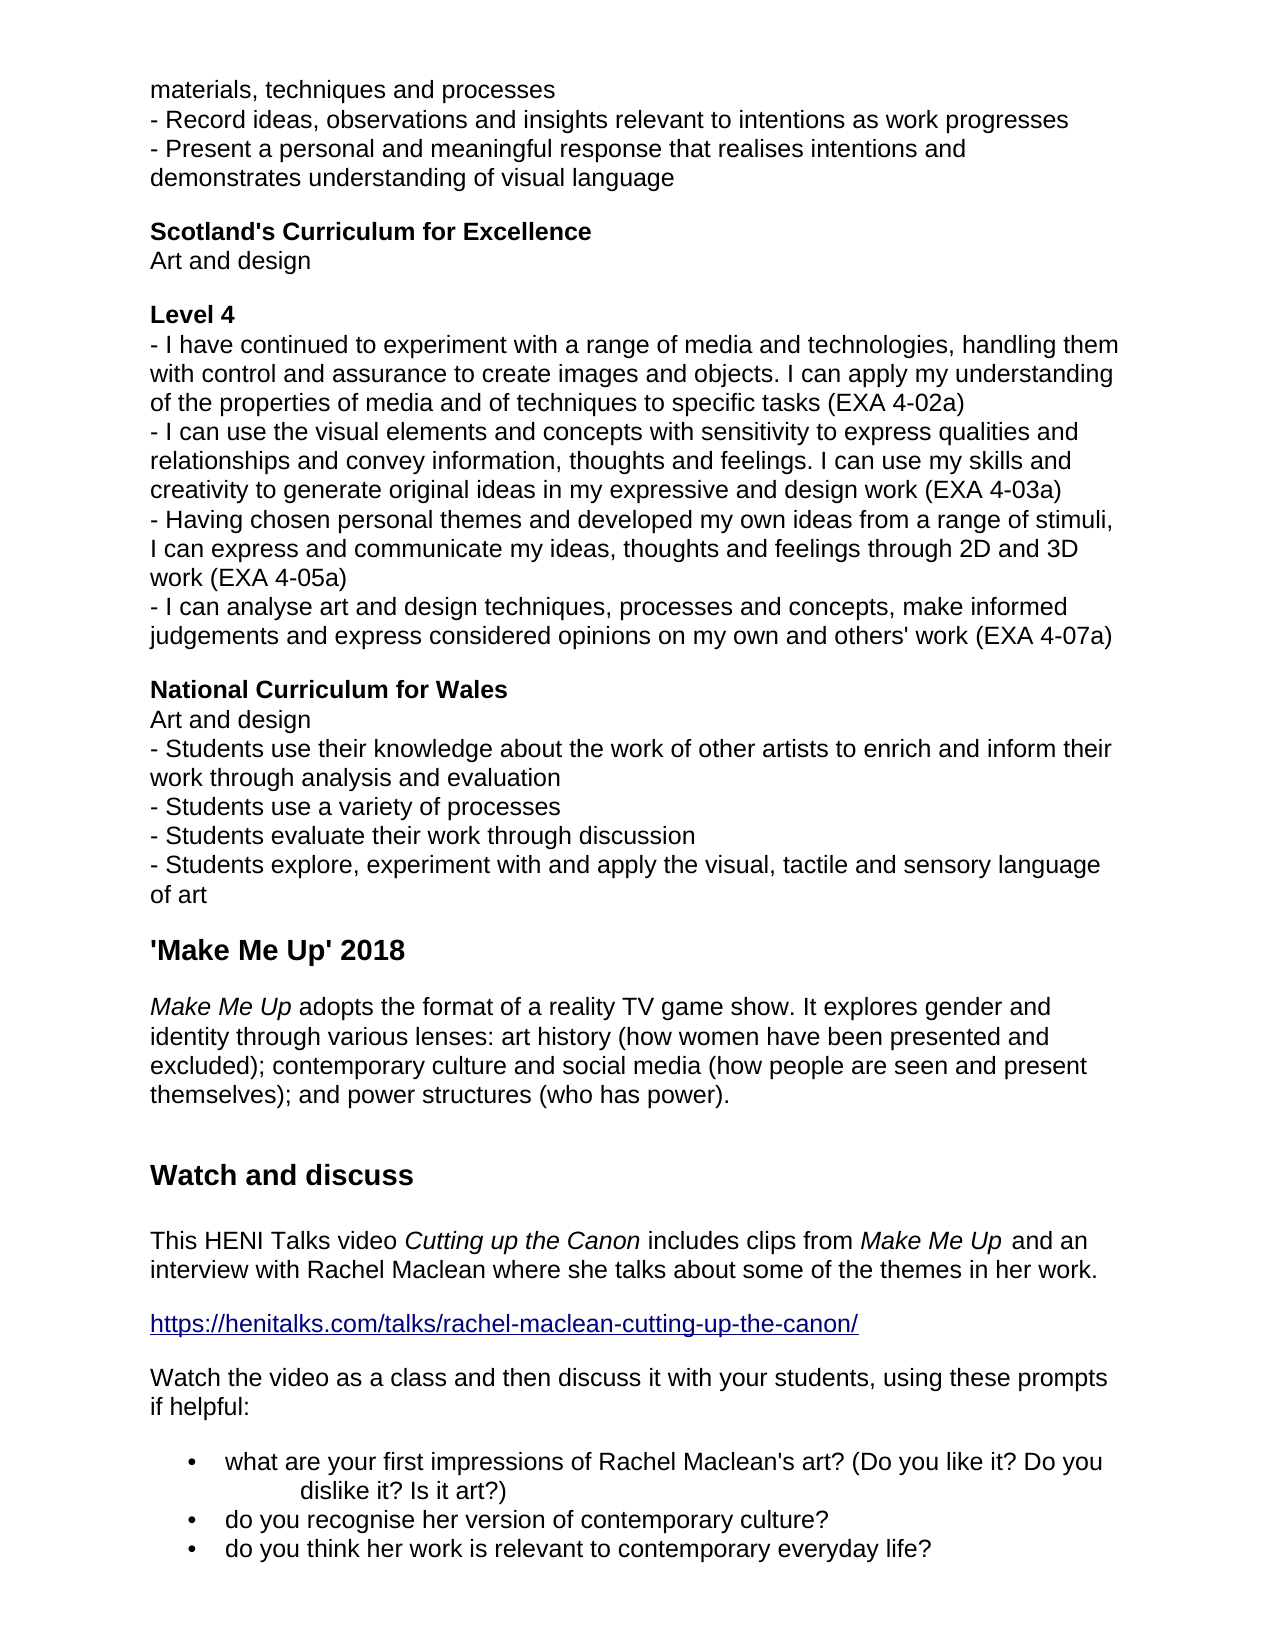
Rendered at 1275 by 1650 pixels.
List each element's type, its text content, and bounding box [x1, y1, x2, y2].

list do you recognise her version of contemporary culture? [187, 1504, 1125, 1534]
text Make Me Up adopts the format of a reality TV game show. It explores gender and identity through various lenses: art history (how women have been presented and excluded); contemporary culture and social media (how people are seen and present themselves); and power structures (who has power). [150, 992, 1125, 1108]
text Art and design [150, 246, 1125, 275]
list do you think her work is relevant to contemporary everyday life? [187, 1534, 1125, 1563]
text This HENI Talks video Cutting up the Canon includes clips from Make Me Up and an interview with Rachel Maclean where she talks about some of the themes in her work. [150, 1225, 1125, 1284]
text Level 4 - I have continued to experiment with a range of media and technologies, handling them with control and assurance to create images and objects. I can apply my understanding of the properties of media and of techniques to specific tasks (EXA 4-02a) - I can use the visual elements and concepts with sensitivity to express qualities and relationships and convey information, thoughts and feelings. I can use my skills and creativity to generate original ideas in my expressive and design work (EXA 4-03a) - Having chosen personal themes and developed my own ideas from a range of stimuli, I can express and communicate my ideas, thoughts and feelings through 2D and 3D work (EXA 4-05a) - I can analyse art and design techniques, processes and concepts, make informed judgements and express considered opinions on my own and others' work (EXA 4-07a) [150, 300, 1125, 650]
text Art and design - Students use their knowledge about the work of other artists to enrich and inform their work through analysis and evaluation - Students use a variety of processes - Students evaluate their work through discussion - Students explore, experiment with and apply the visual, tactile and sensory language of art [150, 704, 1125, 908]
text https://henitalks.com/talks/rachel-maclean-cutting-up-the-canon/ [150, 1309, 1125, 1338]
text 'Make Me Up' 2018 [150, 933, 1125, 967]
text National Curriculum for Wales [150, 675, 1125, 704]
text Watch the video as a class and then discuss it with your students, using these prompts if helpful: [150, 1363, 1125, 1421]
text Scotland's Curriculum for Excellence [150, 217, 1125, 246]
text materials, techniques and processes - Record ideas, observations and insights relevant to intentions as work progresses - Present a personal and meaningful response that realises intentions and demonstrates understanding of visual language [150, 75, 1125, 192]
list what are your first impressions of Rachel Maclean's art? (Do you like it? Do you dislike it? Is it art?) [187, 1446, 1125, 1504]
text Watch and discuss [150, 1133, 1125, 1192]
